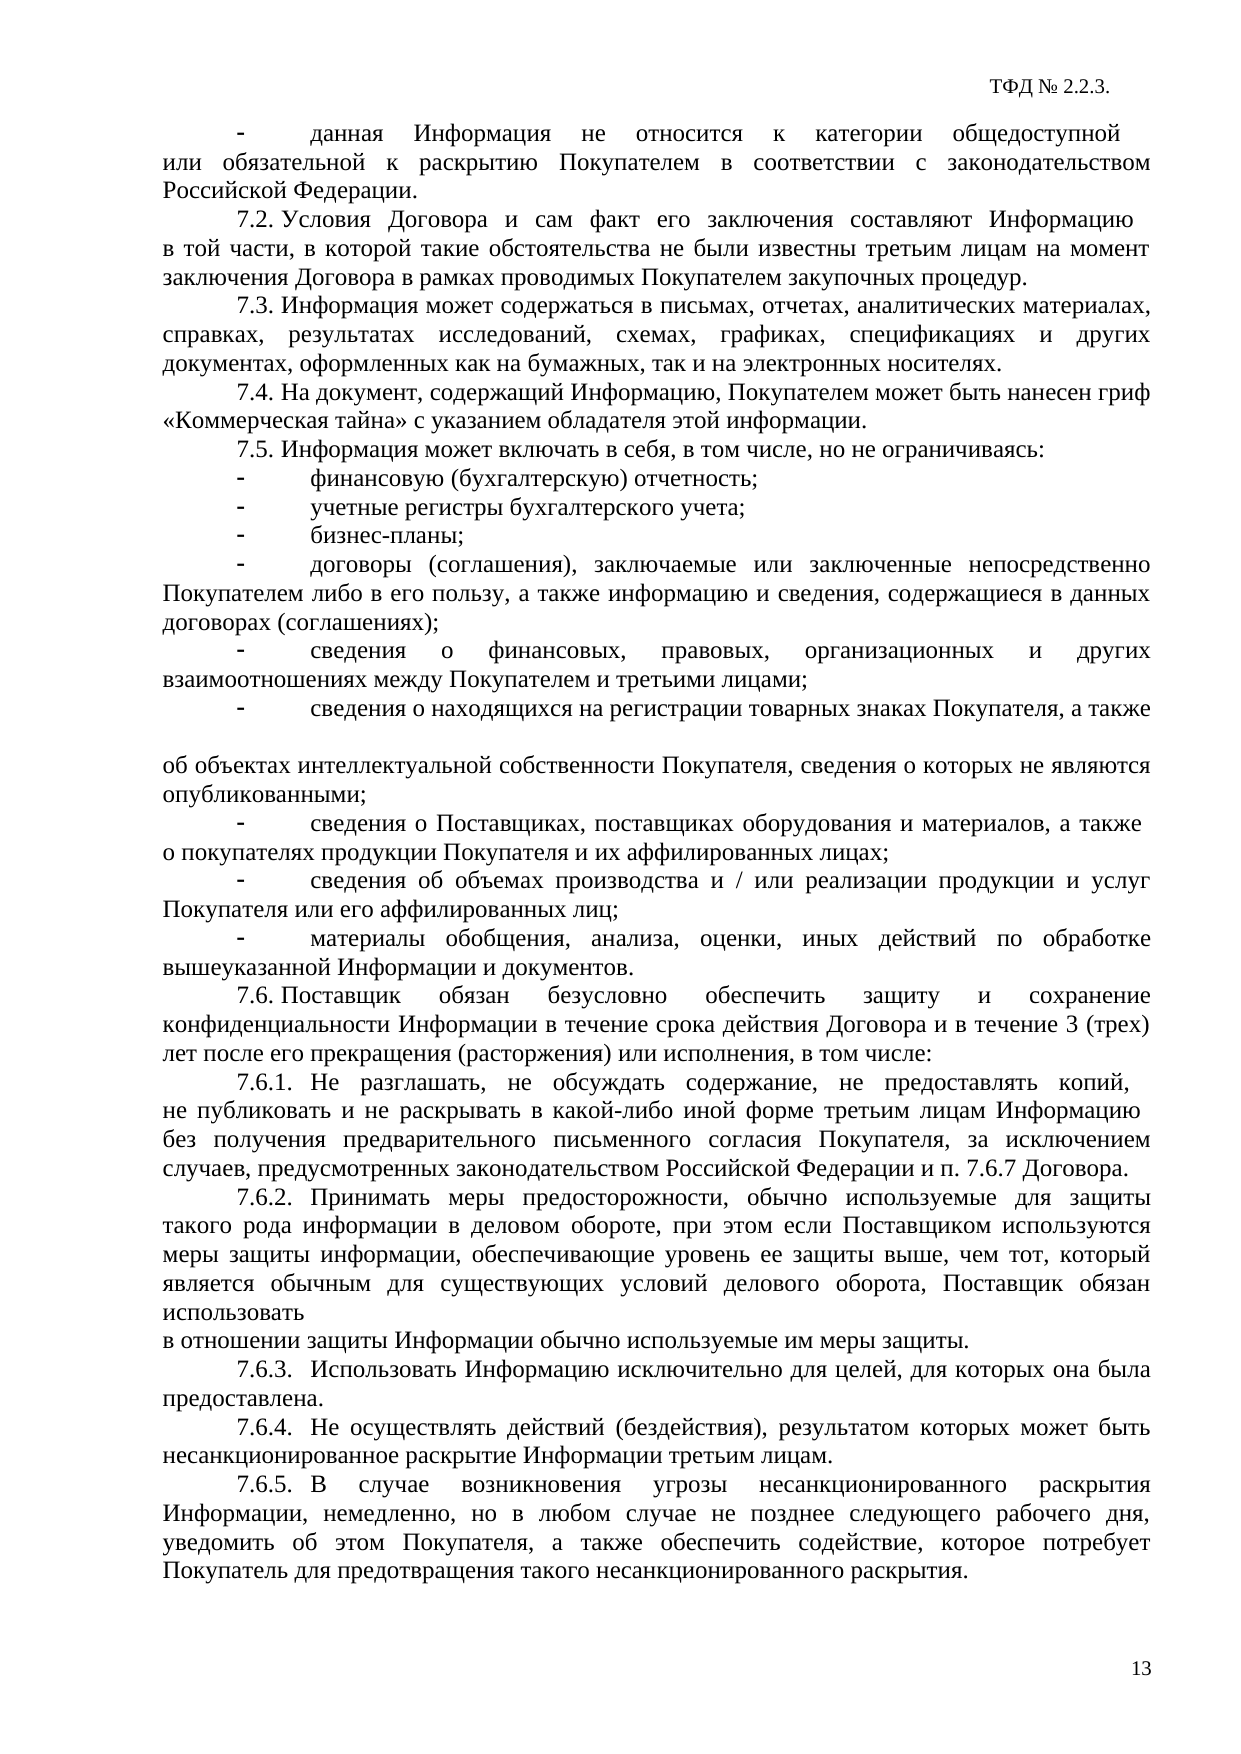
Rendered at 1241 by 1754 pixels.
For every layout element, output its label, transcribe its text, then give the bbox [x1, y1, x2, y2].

list На документ, содержащий Информацию, Покупателем может быть нанесен гриф «Коммерческая тайна» с указанием обладателя этой информации. [162, 377, 1152, 434]
list сведения об объемах производства и / или реализации продукции и услуг Покупателя или его аффилированных лиц; [162, 866, 1152, 923]
list договоры (соглашения), заключаемые или заключенные непосредственно Покупателем либо в его пользу, а также информацию и сведения, содержащиеся в данных договорах (соглашениях); [162, 549, 1152, 636]
list Поставщик обязан безусловно обеспечить защиту и сохранение конфиденциальности Информации в течение срока действия Договора и в течение 3 (трех) лет после его прекращения (расторжения) или исполнения, в том числе: [162, 981, 1152, 1067]
list В случае возникновения угрозы несанкционированного раскрытия Информации, немедленно, но в любом случае не позднее следующего рабочего дня, уведомить об этом Покупателя, а также обеспечить содействие, которое потребует Покупатель для предотвращения такого несанкционированного раскрытия. [162, 1469, 1152, 1584]
list учетные регистры бухгалтерского учета; [162, 492, 1152, 521]
list сведения о финансовых, правовых, организационных и других взаимоотношениях между Покупателем и третьими лицами; [162, 636, 1152, 693]
list сведения о Поставщиках, поставщиках оборудования и материалов, а также о покупателях продукции Покупателя и их аффилированных лицах; [162, 808, 1152, 866]
list Использовать Информацию исключительно для целей, для которых она была предоставлена. [162, 1354, 1152, 1412]
list Не разглашать, не обсуждать содержание, не предоставлять копий, не публиковать и не раскрывать в какой-либо иной форме третьим лицам Информацию без получения предварительного письменного согласия Покупателя, за исключением случаев, предусмотренных законодательством Российской Федерации и п. 7.6.7 Договора. [162, 1067, 1152, 1182]
list сведения о находящихся на регистрации товарных знаках Покупателя, а также об объектах интеллектуальной собственности Покупателя, сведения о которых не являются опубликованными; [162, 693, 1152, 808]
list материалы обобщения, анализа, оценки, иных действий по обработке вышеуказанной Информации и документов. [162, 923, 1152, 981]
list Условия Договора и сам факт его заключения составляют Информацию в той части, в которой такие обстоятельства не были известны третьим лицам на момент заключения Договора в рамках проводимых Покупателем закупочных процедур. [162, 204, 1152, 291]
list бизнес-планы; [162, 521, 1152, 549]
list данная Информация не относится к категории общедоступной или обязательной к раскрытию Покупателем в соответствии с законодательством Российской Федерации. [162, 118, 1152, 204]
list Информация может включать в себя, в том числе, но не ограничиваясь: [162, 434, 1152, 463]
list финансовую (бухгалтерскую) отчетность; [162, 463, 1152, 492]
list Не осуществлять действий (бездействия), результатом которых может быть несанкционированное раскрытие Информации третьим лицам. [162, 1412, 1152, 1469]
list Информация может содержаться в письмах, отчетах, аналитических материалах, справках, результатах исследований, схемах, графиках, спецификациях и других документах, оформленных как на бумажных, так и на электронных носителях. [162, 291, 1152, 377]
list Принимать меры предосторожности, обычно используемые для защиты такого рода информации в деловом обороте, при этом если Поставщиком используются меры защиты информации, обеспечивающие уровень ее защиты выше, чем тот, который является обычным для существующих условий делового оборота, Поставщик обязан использовать в отношении защиты Информации обычно используемые им меры защиты. [162, 1182, 1152, 1354]
